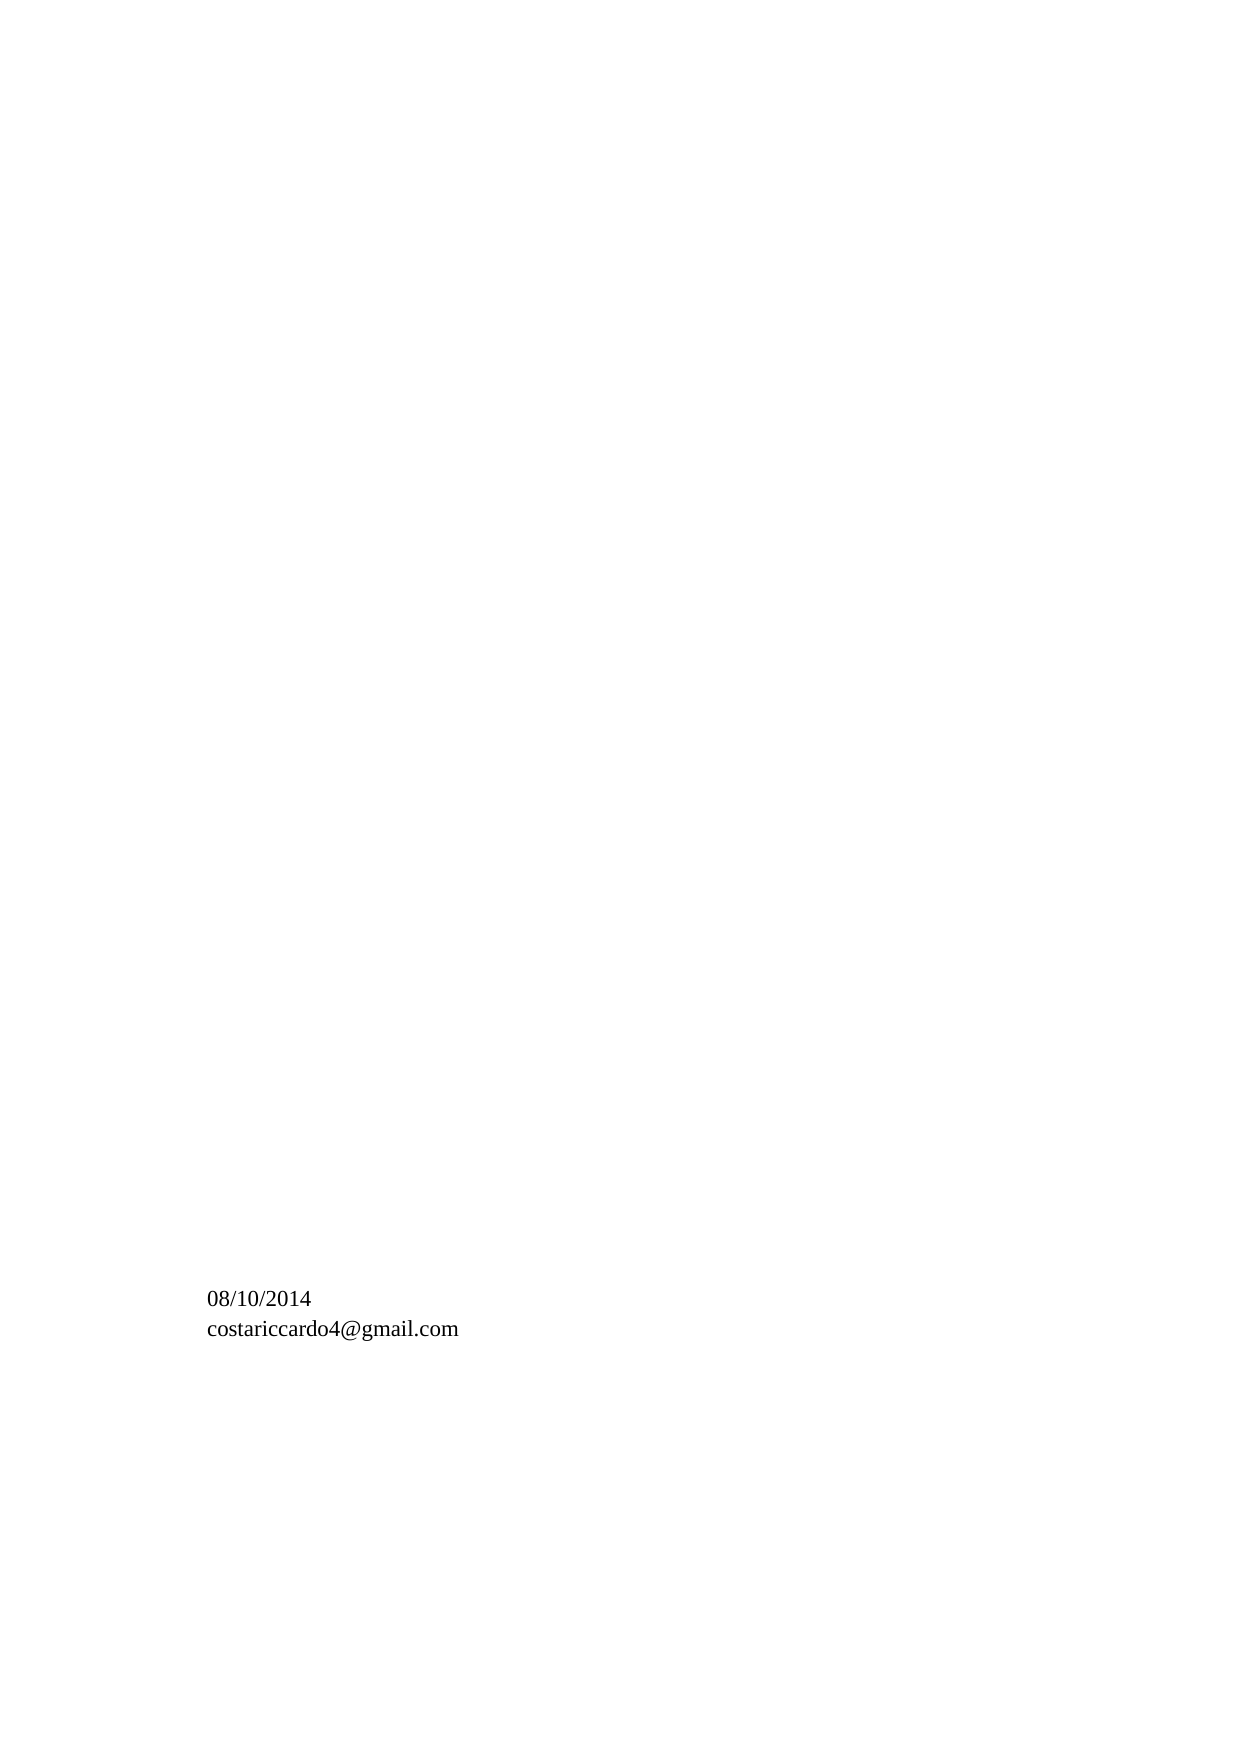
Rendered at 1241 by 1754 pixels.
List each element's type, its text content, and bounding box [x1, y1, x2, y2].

text 08/10/2014 [207, 1285, 1063, 1311]
text costariccardo4@gmail.com [207, 1315, 1063, 1341]
